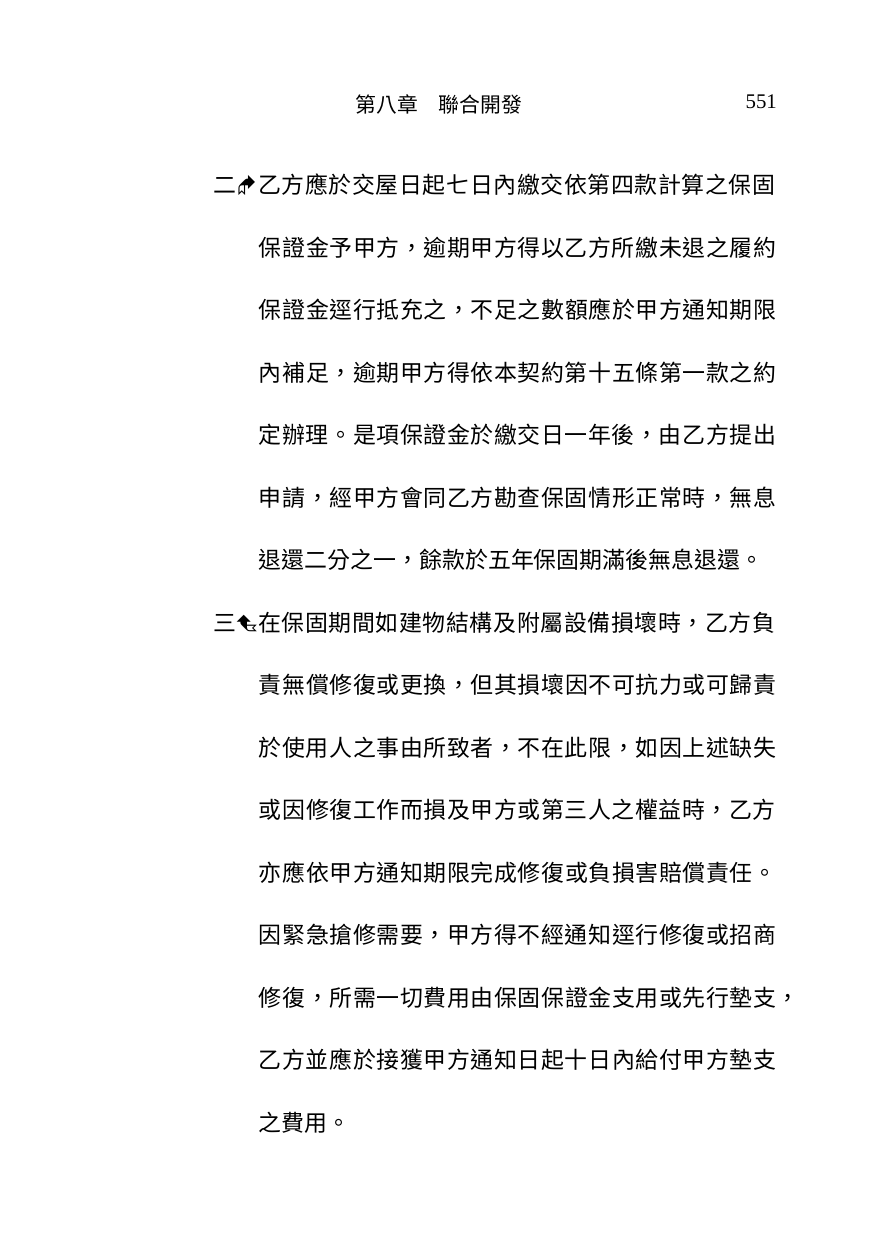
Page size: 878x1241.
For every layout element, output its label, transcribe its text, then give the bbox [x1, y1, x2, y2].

text 三在保固期間如建物結構及附屬設備損壞時，乙方負責無償修復或更換，但其損壞因不可抗力或可歸責於使用人之事由所致者，不在此限，如因上述缺失或因修復工作而損及甲方或第三人之權益時，乙方亦應依甲方通知期限完成修復或負損害賠償責任。因緊急搶修需要，甲方得不經通知逕行修復或招商修復，所需一切費用由保固保證金支用或先行墊支，乙方並應於接獲甲方通知日起十日內給付甲方墊支之費用。 [213, 579, 777, 1142]
text 二乙方應於交屋日起七日內繳交依第四款計算之保固保證金予甲方，逾期甲方得以乙方所繳未退之履約保證金逕行抵充之，不足之數額應於甲方通知期限內補足，逾期甲方得依本契約第十五條第一款之約定辦理。是項保證金於繳交日一年後，由乙方提出申請，經甲方會同乙方勘查保固情形正常時，無息退還二分之一，餘款於五年保固期滿後無息退還。 [213, 142, 777, 579]
